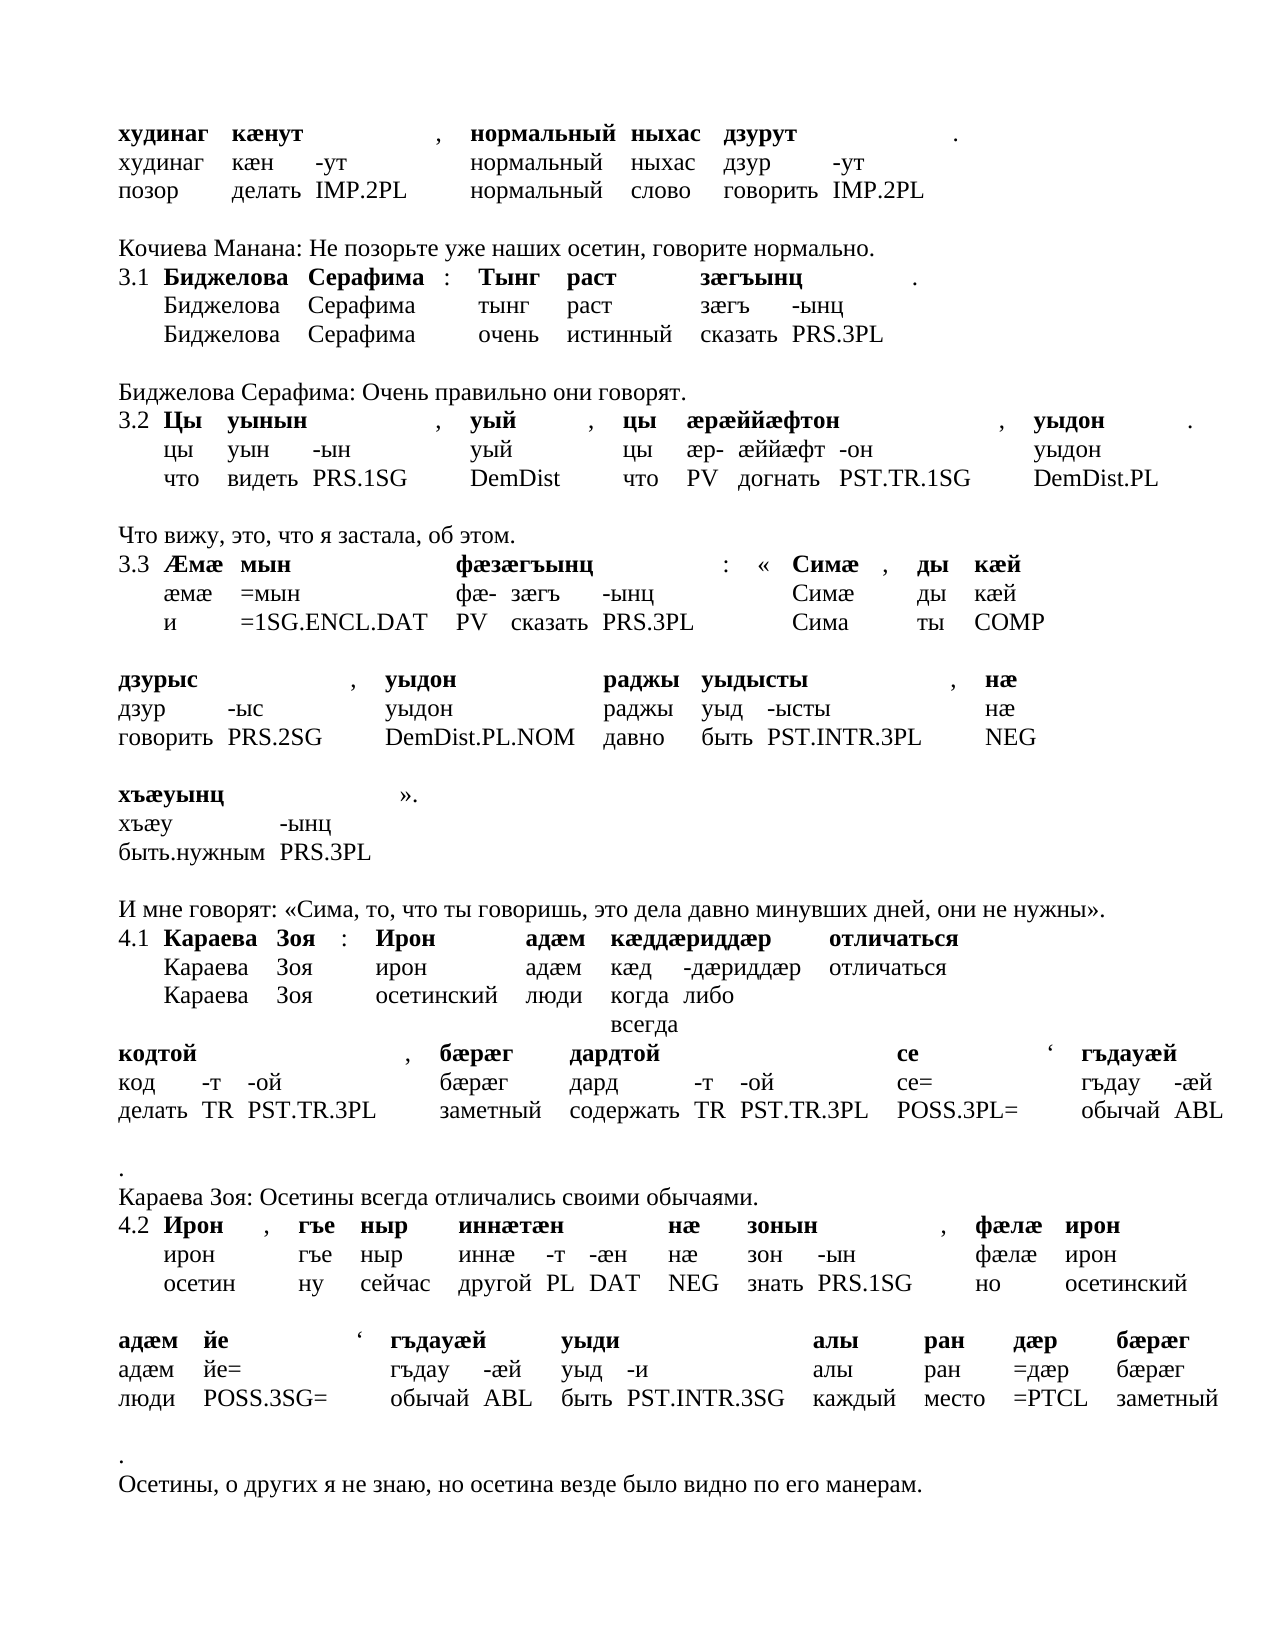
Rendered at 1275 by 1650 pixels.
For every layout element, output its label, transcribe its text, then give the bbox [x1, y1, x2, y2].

text Ирон [163, 1211, 249, 1239]
text PST.INTR.3SG [627, 1383, 785, 1412]
text ныр [360, 1211, 444, 1239]
text нæ [985, 664, 1050, 693]
text бæрæг [1116, 1326, 1232, 1354]
text Биджелова [163, 291, 280, 319]
text Биджелова [163, 319, 280, 348]
text уыдон [385, 693, 575, 722]
text PV [686, 463, 724, 492]
text POSS.3SG= [203, 1383, 328, 1412]
text иннæ [458, 1239, 532, 1268]
text Æмæ [163, 549, 226, 578]
text кæй [974, 578, 1045, 607]
text -ынц [792, 291, 884, 319]
text говорить [723, 176, 819, 204]
text POSS.3PL= [897, 1096, 1018, 1124]
text , [950, 664, 971, 693]
text йе [203, 1326, 342, 1354]
text дзур [723, 147, 819, 176]
text сказать [700, 319, 778, 348]
text зæгъынц [700, 262, 898, 291]
text раджы [603, 664, 687, 693]
text и [163, 607, 212, 636]
text DemDist [470, 463, 560, 492]
text ты [917, 607, 946, 636]
text æр- [686, 434, 724, 463]
text ныхас [631, 118, 709, 147]
text PRS.2SG [227, 722, 323, 751]
text И мне говорят: «Сима, то, что ты говоришь, это дела давно минувших дней, они не нужны». [118, 894, 1249, 923]
text PL [546, 1268, 575, 1297]
text =мын [240, 578, 428, 607]
text . [118, 1153, 139, 1182]
text гъе [298, 1239, 332, 1268]
text -и [627, 1354, 785, 1383]
text бæрæг [1116, 1354, 1218, 1383]
text нормальный [470, 147, 603, 176]
text Зоя [276, 952, 313, 981]
text раст [567, 262, 686, 291]
text : [722, 549, 743, 578]
text уыд [561, 1354, 613, 1383]
text цы [623, 434, 659, 463]
text PRS.3PL [279, 837, 372, 866]
text люди [525, 981, 583, 1009]
text отличаться [829, 952, 947, 981]
text кодтой [118, 1038, 391, 1067]
text ‘ [355, 1326, 376, 1354]
text что [163, 463, 199, 492]
text знать [747, 1268, 804, 1297]
text фæлæ [975, 1239, 1037, 1268]
text Цы [163, 406, 213, 434]
text гъдау [1081, 1067, 1160, 1096]
text -т [202, 1067, 234, 1096]
text -ынц [602, 578, 694, 607]
text PRS.1SG [817, 1268, 913, 1297]
text гъе [298, 1211, 346, 1239]
text Биджелова Серафима: Очень правильно они говорят. [118, 377, 1249, 406]
text -дæриддæр [683, 952, 801, 981]
text уый [470, 434, 560, 463]
text уыди [561, 1326, 799, 1354]
text уыдон [1033, 406, 1173, 434]
text PST.TR.3PL [740, 1096, 869, 1124]
text цы [163, 434, 199, 463]
text , [404, 1038, 426, 1067]
text ну [298, 1268, 332, 1297]
text давно [603, 722, 673, 751]
text мын [240, 549, 442, 578]
text дзур [118, 693, 213, 722]
text уый [470, 406, 574, 434]
text ». [399, 779, 420, 808]
text видеть [227, 463, 298, 492]
text -ын [312, 434, 407, 463]
text нормальный [470, 118, 617, 147]
text худинаг [118, 118, 218, 147]
text ды [917, 578, 946, 607]
text TR [694, 1096, 726, 1124]
text иннæтæн [458, 1211, 654, 1239]
text зонын [747, 1211, 927, 1239]
text уыдон [385, 664, 589, 693]
text æмæ [163, 578, 212, 607]
text , [350, 664, 371, 693]
text . [952, 118, 973, 147]
text ран [924, 1326, 999, 1354]
text Осетины, о других я не знаю, но осетина везде было видно по его манерам. [118, 1469, 1249, 1498]
text обычай [390, 1383, 469, 1412]
text гъдауæй [390, 1326, 547, 1354]
text , [435, 406, 456, 434]
text NEG [985, 722, 1036, 751]
text Караева Зоя: Осетины всегда отличались своими обычаями. [118, 1182, 1249, 1211]
text Что вижу, это, что я застала, об этом. [118, 521, 1249, 549]
text ирон [1065, 1211, 1201, 1239]
text « [757, 549, 778, 578]
text TR [202, 1096, 234, 1124]
text дард [569, 1067, 680, 1096]
text , [588, 406, 609, 434]
text -ут [832, 147, 925, 176]
text гъдауæй [1081, 1038, 1238, 1067]
text адæм [118, 1354, 176, 1383]
text PRS.3PL [602, 607, 694, 636]
text осетин [163, 1268, 236, 1297]
text PST.INTR.3PL [767, 722, 923, 751]
text быть.нужным [118, 837, 266, 866]
text , [263, 1211, 284, 1239]
text æййæфт [738, 434, 825, 463]
text Серафима [308, 291, 416, 319]
text -он [839, 434, 971, 463]
text быть [701, 722, 753, 751]
text ирон [163, 1239, 236, 1268]
text Зоя [276, 923, 327, 952]
text бæрæг [439, 1067, 542, 1096]
text : [341, 923, 362, 952]
text се= [897, 1067, 1018, 1096]
text IMP.2PL [315, 176, 408, 204]
text 3.1 [118, 262, 149, 291]
text ран [924, 1354, 985, 1383]
text -æй [483, 1354, 533, 1383]
text дæр [1013, 1326, 1102, 1354]
text место [924, 1383, 985, 1412]
text Ирон [375, 923, 512, 952]
text , [435, 118, 456, 147]
text заметный [439, 1096, 542, 1124]
text . [118, 1441, 139, 1469]
text уын [227, 434, 298, 463]
text IMP.2PL [832, 176, 925, 204]
text -æн [589, 1239, 640, 1268]
text =1SG.ENCL.DAT [240, 607, 428, 636]
text код [118, 1067, 188, 1096]
text когда [610, 981, 669, 1009]
text DemDist.PL [1033, 463, 1159, 492]
text уыдон [1033, 434, 1159, 463]
text 4.2 [118, 1211, 149, 1239]
text -т [694, 1067, 726, 1096]
text -ут [315, 147, 408, 176]
text другой [458, 1268, 532, 1297]
text либо [683, 981, 801, 1009]
text заметный [1116, 1383, 1218, 1412]
text ныр [360, 1239, 431, 1268]
text позор [118, 176, 204, 204]
text Зоя [276, 981, 313, 1009]
text алы [813, 1354, 896, 1383]
text ды [917, 549, 960, 578]
text осетинский [375, 981, 498, 1009]
text . [912, 262, 933, 291]
text 3.3 [118, 549, 149, 578]
text нæ [668, 1239, 719, 1268]
text бæрæг [439, 1038, 556, 1067]
text : [443, 262, 464, 291]
text адæм [118, 1326, 189, 1354]
text се [897, 1038, 1032, 1067]
text каждый [813, 1383, 896, 1412]
text COMP [974, 607, 1045, 636]
text уынын [227, 406, 421, 434]
text кæнут [232, 118, 422, 147]
text раджы [603, 693, 673, 722]
text содержать [569, 1096, 680, 1124]
text 4.1 [118, 923, 149, 952]
text нæ [985, 693, 1036, 722]
text ирон [1065, 1239, 1187, 1268]
text делать [232, 176, 301, 204]
text Биджелова [163, 262, 294, 291]
text делать [118, 1096, 188, 1124]
text сказать [511, 607, 588, 636]
text но [975, 1268, 1037, 1297]
text Караева [163, 981, 249, 1009]
text PRS.3PL [792, 319, 884, 348]
text цы [623, 406, 673, 434]
text йе= [203, 1354, 328, 1383]
text -ын [817, 1239, 913, 1268]
text ныхас [631, 147, 696, 176]
text PST.TR.3PL [247, 1096, 377, 1124]
text -ыс [227, 693, 323, 722]
text -ысты [767, 693, 923, 722]
text -ой [247, 1067, 377, 1096]
text ‘ [1046, 1038, 1067, 1067]
text ирон [375, 952, 498, 981]
text догнать [738, 463, 825, 492]
text , [998, 406, 1019, 434]
text Симæ [792, 549, 868, 578]
text , [940, 1211, 961, 1239]
text говорить [118, 722, 213, 751]
text 3.2 [118, 406, 149, 434]
text очень [478, 319, 539, 348]
text отличаться [829, 923, 961, 952]
text ABL [1174, 1096, 1224, 1124]
text Тынг [478, 262, 553, 291]
text -ынц [279, 808, 372, 837]
text DAT [589, 1268, 640, 1297]
text фæ- [456, 578, 497, 607]
text Сима [792, 607, 854, 636]
text Кочиева Манана: Не позорьте уже наших осетин, говорите нормально. [118, 233, 1249, 262]
text уыд [701, 693, 753, 722]
text нæ [668, 1211, 733, 1239]
text дардтой [569, 1038, 883, 1067]
text Караева [163, 952, 249, 981]
text æрæййæфтон [686, 406, 985, 434]
text адæм [525, 952, 583, 981]
text слово [631, 176, 696, 204]
text NEG [668, 1268, 719, 1297]
text =PTCL [1013, 1383, 1088, 1412]
text хъæу [118, 808, 266, 837]
text PRS.1SG [312, 463, 407, 492]
text -æй [1174, 1067, 1224, 1096]
text . [1187, 406, 1208, 434]
text кæддæриддæр [610, 923, 815, 952]
text быть [561, 1383, 613, 1412]
text PV [456, 607, 497, 636]
text зæгъ [511, 578, 588, 607]
text обычай [1081, 1096, 1160, 1124]
text худинаг [118, 147, 204, 176]
text гъдау [390, 1354, 469, 1383]
text зæгъ [700, 291, 778, 319]
text алы [813, 1326, 910, 1354]
text =дæр [1013, 1354, 1088, 1383]
text кæй [974, 549, 1059, 578]
text Симæ [792, 578, 854, 607]
text всегда [610, 1009, 815, 1038]
text , [882, 549, 903, 578]
text осетинский [1065, 1268, 1187, 1297]
text сейчас [360, 1268, 431, 1297]
text ABL [483, 1383, 533, 1412]
text нормальный [470, 176, 603, 204]
text люди [118, 1383, 176, 1412]
text хъæуынц [118, 779, 386, 808]
text фæлæ [975, 1211, 1051, 1239]
text фæзæгъынц [456, 549, 708, 578]
text Серафима [308, 262, 429, 291]
text Караева [163, 923, 262, 952]
text истинный [567, 319, 672, 348]
text DemDist.PL.NOM [385, 722, 575, 751]
text уыдысты [701, 664, 936, 693]
text тынг [478, 291, 539, 319]
text Серафима [308, 319, 416, 348]
text -ой [740, 1067, 869, 1096]
text адæм [525, 923, 597, 952]
text что [623, 463, 659, 492]
text раст [567, 291, 672, 319]
text кæд [610, 952, 669, 981]
text -т [546, 1239, 575, 1268]
text дзурут [723, 118, 939, 147]
text кæн [232, 147, 301, 176]
text PST.TR.1SG [839, 463, 971, 492]
text дзурыс [118, 664, 336, 693]
text зон [747, 1239, 804, 1268]
